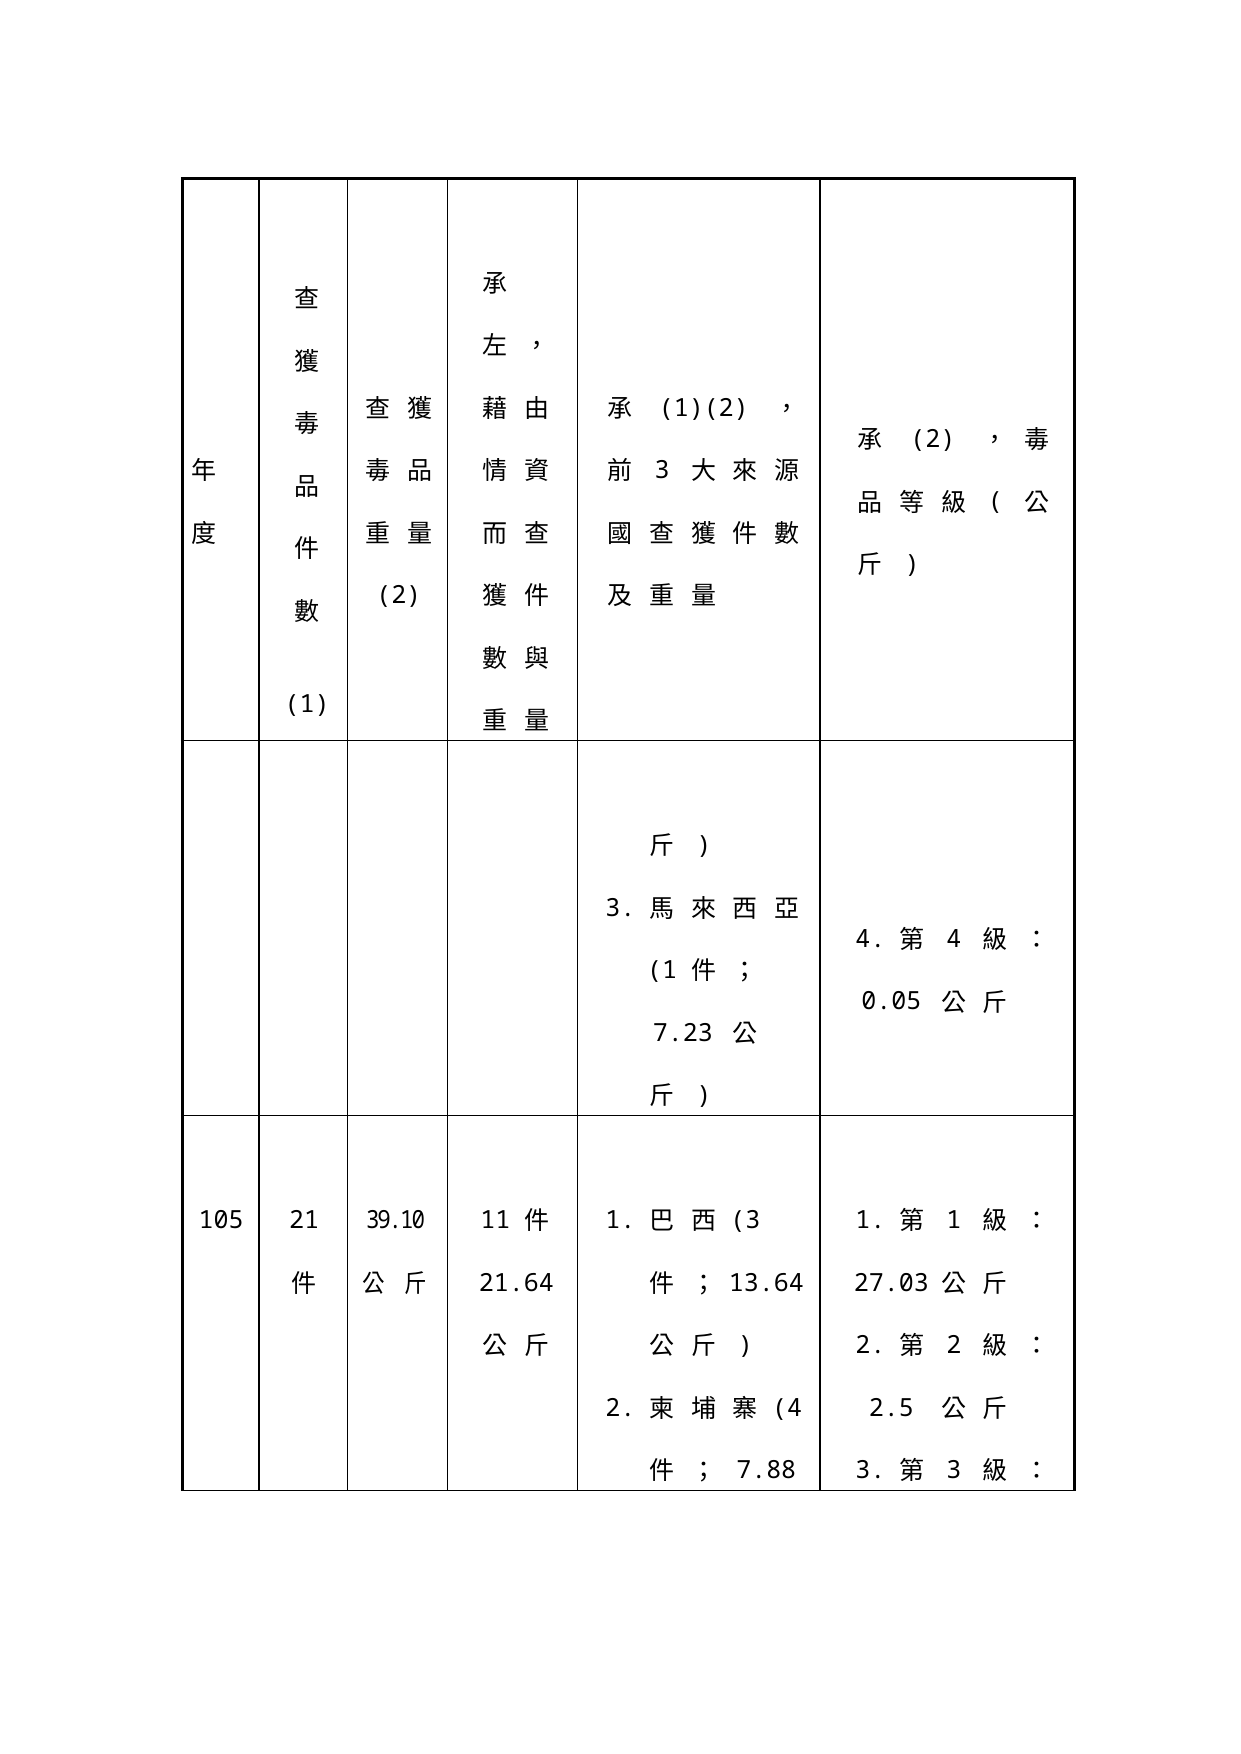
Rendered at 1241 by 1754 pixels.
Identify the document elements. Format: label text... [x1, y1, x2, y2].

table_header 年度 [184, 180, 258, 740]
table_cell 11件 21.64公斤 [448, 1116, 577, 1490]
table_header 承(2)，毒品等級(公斤) [821, 180, 1073, 740]
table_cell [348, 741, 447, 1115]
table_header 承(1)(2)，前3大來源國查獲件數及重量 [578, 180, 819, 740]
table_cell 4.第4級：0.05公斤 [821, 741, 1073, 1115]
table_header 查獲毒品件數 (1) [260, 180, 347, 740]
table_cell 1.第1級：27.03公斤 2.第2級：2.5公斤 3.第3級： [821, 1116, 1073, 1490]
table_cell 斤) 3.馬來西亞(1件；7.23公斤) [578, 741, 819, 1115]
table_cell 39.10公斤 [348, 1116, 447, 1490]
table_header 查獲毒品重量 (2) [348, 180, 447, 740]
table_cell 1.巴西(3件；13.64公斤) 2.柬埔寨(4件；7.88 [578, 1116, 819, 1490]
table_cell [260, 741, 347, 1115]
table_header 承左，藉由情資而查獲件數與重量 [448, 180, 577, 740]
table_cell [448, 741, 577, 1115]
table_cell 21件 [260, 1116, 347, 1490]
table_cell [184, 741, 258, 1115]
table_cell 105 [184, 1116, 258, 1490]
